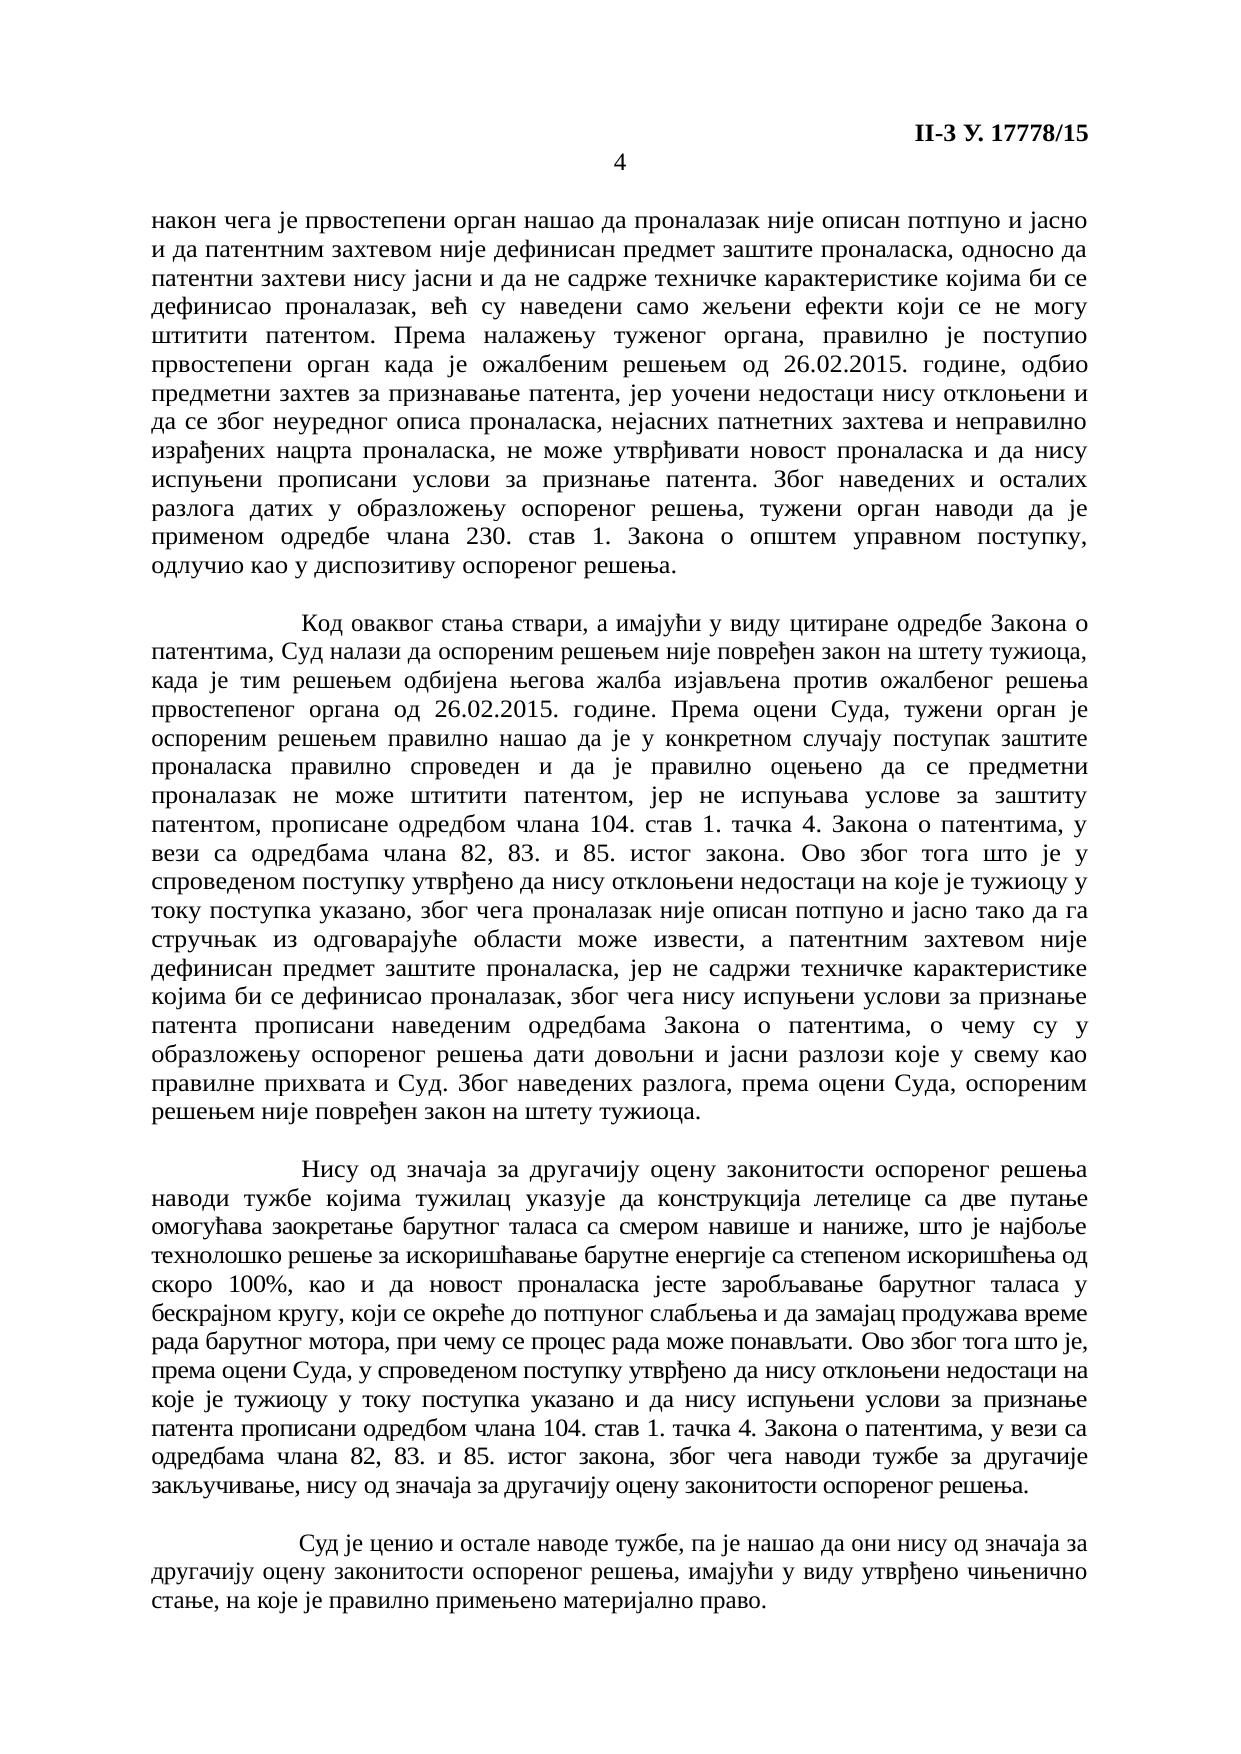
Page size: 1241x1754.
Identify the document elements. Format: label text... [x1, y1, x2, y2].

text Суд је ценио и остале наводе тужбе, па је нашао да они нису од значаја за другачију оцену законитости оспореног решења, имајући у виду утврђено чињенично стање, на које је правилно примењено материјално право. [151, 1528, 1088, 1614]
text Нису од значаја за другачију оцену законитости оспореног решења наводи тужбе којима тужилац указује да конструкција летелице са две путање омогућава заокретање барутног таласа са смером навише и наниже, што је најбоље технолошко решење за искоришћавање барутне енергије са степеном искоришћења од скоро 100%, као и да новост проналаска јесте заробљавање барутног таласа у бескрајном кругу, који се окреће до потпуног слабљења и да замајац продужава време рада барутног мотора, при чему се процес рада може понављати. Ово због тога што је, према оцени Суда, у спроведеном поступку утврђено да нису отклоњени недостаци на које је тужиоцу у току поступка указано и да нису испуњени услови за признање патента прописани одредбом члана 104. став 1. тачка 4. Закона о патентима, у вези са одредбама члана 82, 83. и 85. истог закона, због чега наводи тужбе за другачије закључивање, нису од значаја за другачију оцену законитости оспореног решења. [151, 1154, 1088, 1499]
text Код оваквог стања ствари, а имајући у виду цитиране одредбе Закона о патентима, Суд налази да оспореним решењем није повређен закон на штету тужиоца, када је тим решењем одбијена његова жалба изјављена против ожалбеног решења првостепеног органа од 26.02.2015. године. Према оцени Суда, тужени орган је оспореним решењем правилно нашао да је у конкретном случају поступак заштите проналаска правилно спроведен и да је правилно оцењено да се предметни проналазак не може штитити патентом, јер не испуњава услове за заштиту патентом, прописане одредбом члана 104. став 1. тачка 4. Закона о патентима, у вези са одредбама члана 82, 83. и 85. истог закона. Ово због тога што је у спроведеном поступку утврђено да нису отклоњени недостаци на које је тужиоцу у току поступка указано, због чега проналазак није описан потпуно и јасно тако да га стручњак из одговарајуће области може извести, а патентним захтевом није дефинисан предмет заштите проналаска, јер не садржи техничке карактеристике којима би се дефинисао проналазак, због чега нису испуњени услови за признање патента прописани наведеним одредбама Закона о патентима, о чему су у образложењу оспореног решења дати довољни и јасни разлози које у свему као правилне прихвата и Суд. Због наведених разлога, према оцени Суда, оспореним решењем није повређен закон на штету тужиоца. [151, 608, 1088, 1125]
text након чега је првостепени орган нашао да проналазак није описан потпуно и јасно и да патентним захтевом није дефинисан предмет заштите проналаска, односно да патентни захтеви нису јасни и да не садрже техничке карактеристике којима би се дефинисао проналазак, већ су наведени само жељени ефекти који се не могу штитити патентом. Према налажењу туженог органа, правилно је поступио првостепени орган када је ожалбеним решењем од 26.02.2015. године, одбио предметни захтев за признавање патента, јер уочени недостаци нису отклоњени и да се због неуредног описа проналаска, нејасних патнетних захтева и неправилно израђених нацрта проналаска, не може утврђивати новост проналаска и да нису испуњени прописани услови за признање патента. Због наведених и осталих разлога датих у образложењу оспореног решења, тужени орган наводи да је применом одредбе члана 230. став 1. Закона о општем управном поступку, одлучио као у диспозитиву оспореног решења. [151, 205, 1088, 579]
